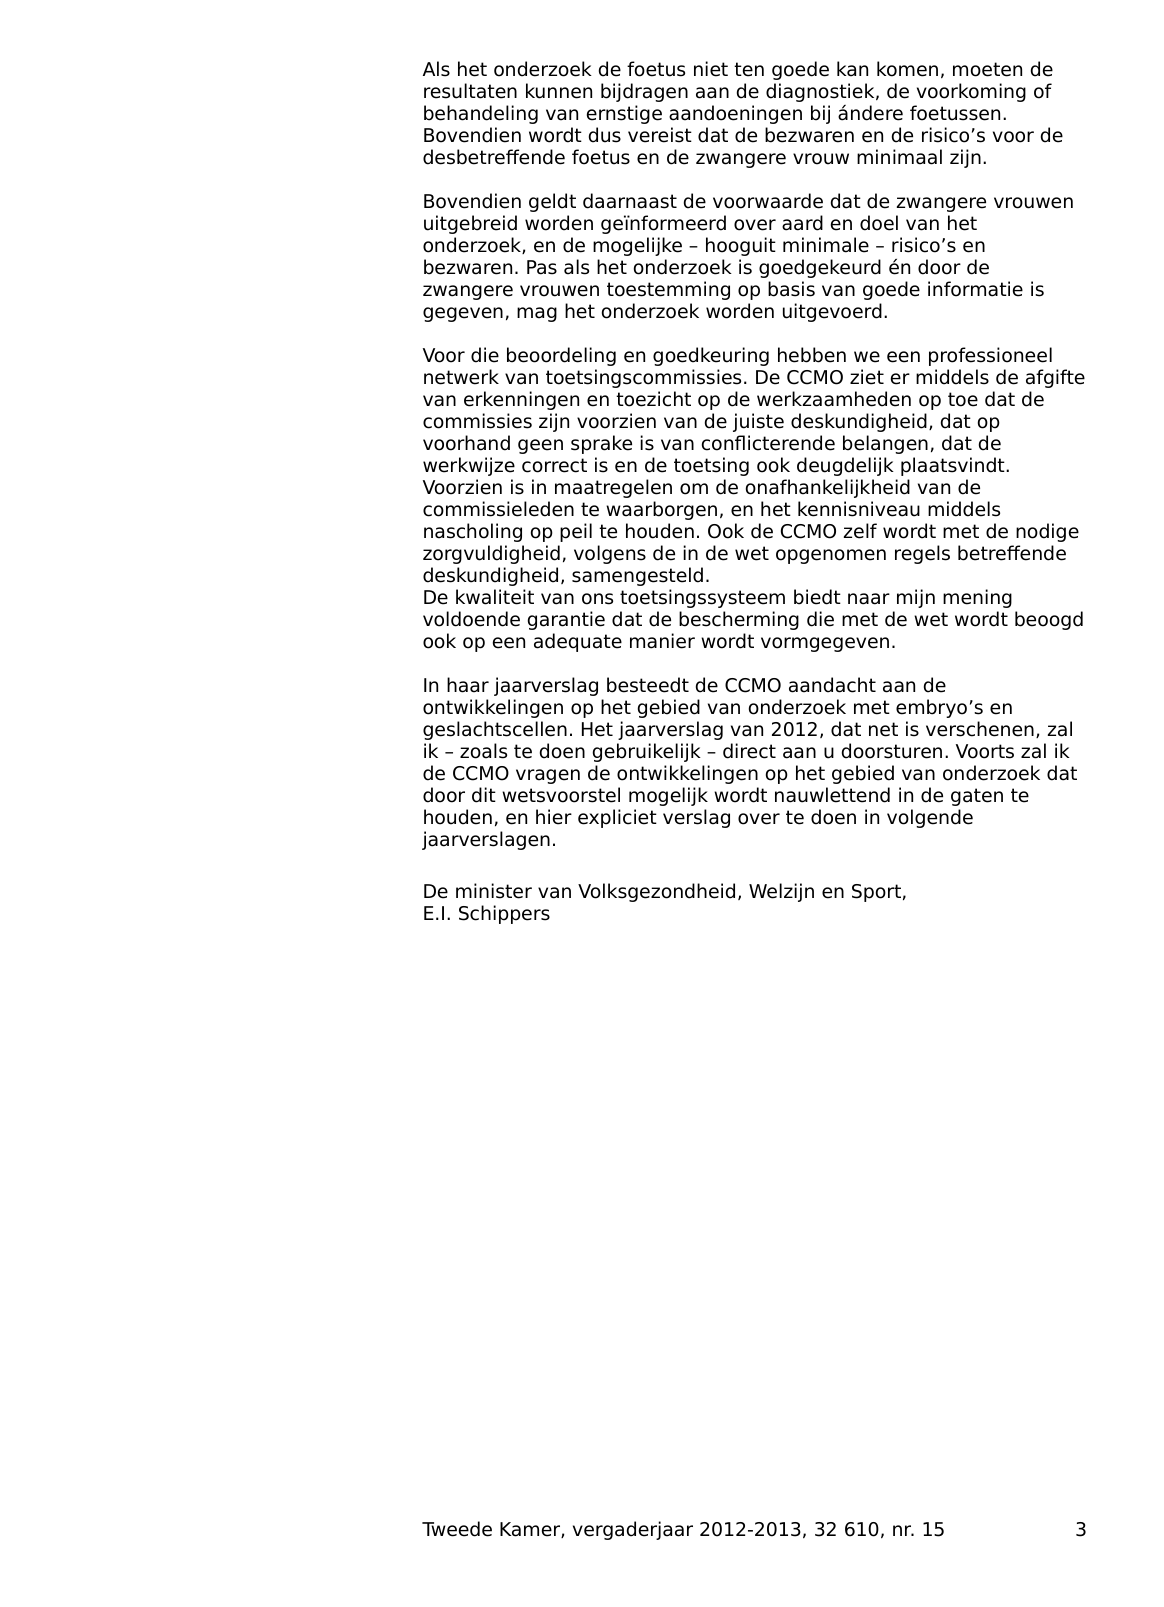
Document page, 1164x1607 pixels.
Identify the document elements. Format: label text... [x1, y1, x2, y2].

text Voorzien is in maatregelen om de onafhankelijkheid van de commissieleden te waarborgen, en het kennisniveau middels nascholing op peil te houden. Ook de CCMO zelf wordt met de nodige zorgvuldigheid, volgens de in de wet opgenomen regels betreffende deskundigheid, samengesteld. [422, 477, 1087, 587]
text Voor die beoordeling en goedkeuring hebben we een professioneel netwerk van toetsingscommissies. De CCMO ziet er middels de afgifte van erkenningen en toezicht op de werkzaamheden op toe dat de commissies zijn voorzien van de juiste deskundigheid, dat op voorhand geen sprake is van conflicterende belangen, dat de werkwijze correct is en de toetsing ook deugdelijk plaatsvindt. [422, 345, 1087, 477]
text Als het onderzoek de foetus niet ten goede kan komen, moeten de resultaten kunnen bijdragen aan de diagnostiek, de voorkoming of behandeling van ernstige aandoeningen bij ándere foetussen. Bovendien wordt dus vereist dat de bezwaren en de risico’s voor de desbetreffende foetus en de zwangere vrouw minimaal zijn. [422, 59, 1087, 169]
text De minister van Volksgezondheid, Welzijn en Sport, E.I. Schippers [422, 881, 1087, 925]
text Bovendien geldt daarnaast de voorwaarde dat de zwangere vrouwen uitgebreid worden geïnformeerd over aard en doel van het onderzoek, en de mogelijke – hooguit minimale – risico’s en bezwaren. Pas als het onderzoek is goedgekeurd én door de zwangere vrouwen toestemming op basis van goede informatie is gegeven, mag het onderzoek worden uitgevoerd. [422, 191, 1087, 323]
text De kwaliteit van ons toetsingssysteem biedt naar mijn mening voldoende garantie dat de bescherming die met de wet wordt beoogd ook op een adequate manier wordt vormgegeven. [422, 587, 1087, 653]
text In haar jaarverslag besteedt de CCMO aandacht aan de ontwikkelingen op het gebied van onderzoek met embryo’s en geslachtscellen. Het jaarverslag van 2012, dat net is verschenen, zal ik – zoals te doen gebruikelijk – direct aan u doorsturen. Voorts zal ik de CCMO vragen de ontwikkelingen op het gebied van onderzoek dat door dit wetsvoorstel mogelijk wordt nauwlettend in de gaten te houden, en hier expliciet verslag over te doen in volgende jaarverslagen. [422, 675, 1087, 851]
